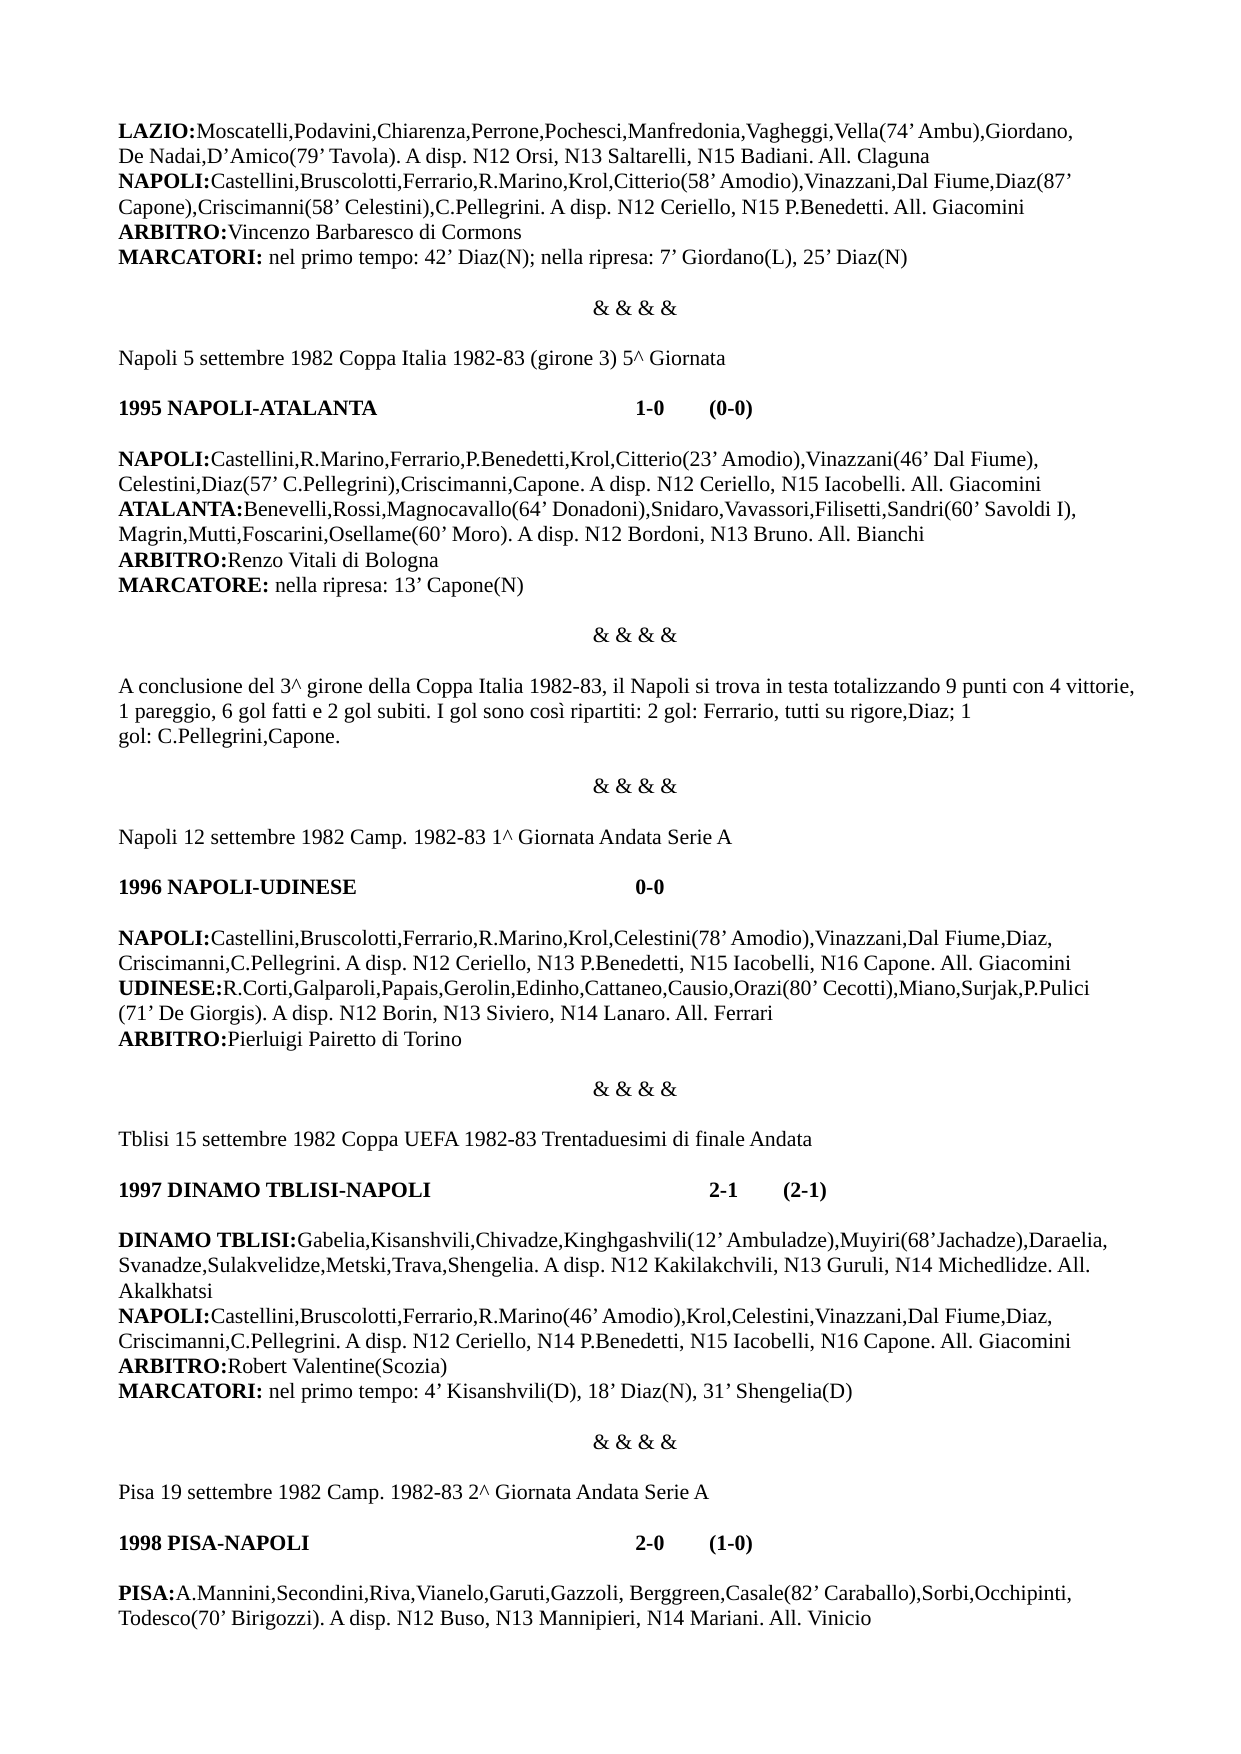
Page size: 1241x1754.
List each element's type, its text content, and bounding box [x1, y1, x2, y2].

text UDINESE:R.Corti,Galparoli,Papais,Gerolin,Edinho,Cattaneo,Causio,Orazi(80’ Cecotti),Miano,Surjak,P.Pulici [118, 975, 1152, 1000]
text Celestini,Diaz(57’ C.Pellegrini),Criscimanni,Capone. A disp. N12 Ceriello, N15 Iacobelli. All. Giacomini [118, 471, 1152, 496]
text A conclusione del 3^ girone della Coppa Italia 1982-83, il Napoli si trova in testa totalizzando 9 punti con 4 vittorie, [118, 673, 1152, 698]
text Tblisi 15 settembre 1982 Coppa UEFA 1982-83 Trentaduesimi di finale Andata [118, 1126, 1152, 1152]
text & & & & [118, 622, 1152, 647]
text ARBITRO:Renzo Vitali di Bologna [118, 547, 1152, 572]
text Criscimanni,C.Pellegrini. A disp. N12 Ceriello, N14 P.Benedetti, N15 Iacobelli, N16 Capone. All. Giacomini [118, 1328, 1152, 1353]
text 1997 DINAMO TBLISI-NAPOLI 2-1 (2-1) [118, 1177, 1152, 1202]
text NAPOLI:Castellini,Bruscolotti,Ferrario,R.Marino,Krol,Celestini(78’ Amodio),Vinazzani,Dal Fiume,Diaz, [118, 925, 1152, 950]
text NAPOLI:Castellini,Bruscolotti,Ferrario,R.Marino,Krol,Citterio(58’ Amodio),Vinazzani,Dal Fiume,Diaz(87’ [118, 168, 1152, 194]
text Napoli 5 settembre 1982 Coppa Italia 1982-83 (girone 3) 5^ Giornata [118, 345, 1152, 370]
text LAZIO:Moscatelli,Podavini,Chiarenza,Perrone,Pochesci,Manfredonia,Vagheggi,Vella(74’ Ambu),Giordano, [118, 118, 1152, 143]
text NAPOLI:Castellini,Bruscolotti,Ferrario,R.Marino(46’ Amodio),Krol,Celestini,Vinazzani,Dal Fiume,Diaz, [118, 1303, 1152, 1328]
text MARCATORI: nel primo tempo: 4’ Kisanshvili(D), 18’ Diaz(N), 31’ Shengelia(D) [118, 1378, 1152, 1404]
text ARBITRO:Vincenzo Barbaresco di Cormons [118, 219, 1152, 244]
text PISA:A.Mannini,Secondini,Riva,Vianelo,Garuti,Gazzoli, Berggreen,Casale(82’ Caraballo),Sorbi,Occhipinti, [118, 1580, 1152, 1605]
text De Nadai,D’Amico(79’ Tavola). A disp. N12 Orsi, N13 Saltarelli, N15 Badiani. All. Claguna [118, 143, 1152, 168]
text Criscimanni,C.Pellegrini. A disp. N12 Ceriello, N13 P.Benedetti, N15 Iacobelli, N16 Capone. All. Giacomini [118, 950, 1152, 975]
text & & & & [118, 773, 1152, 799]
text Magrin,Mutti,Foscarini,Osellame(60’ Moro). A disp. N12 Bordoni, N13 Bruno. All. Bianchi [118, 521, 1152, 547]
text Svanadze,Sulakvelidze,Metski,Trava,Shengelia. A disp. N12 Kakilakchvili, N13 Guruli, N14 Michedlidze. All. [118, 1252, 1152, 1278]
text & & & & [118, 1429, 1152, 1454]
text Todesco(70’ Birigozzi). A disp. N12 Buso, N13 Mannipieri, N14 Mariani. All. Vinicio [118, 1605, 1152, 1631]
text 1998 PISA-NAPOLI 2-0 (1-0) [118, 1530, 1152, 1555]
text Akalkhatsi [118, 1278, 1152, 1303]
text gol: C.Pellegrini,Capone. [118, 723, 1152, 748]
text Pisa 19 settembre 1982 Camp. 1982-83 2^ Giornata Andata Serie A [118, 1479, 1152, 1504]
text 1995 NAPOLI-ATALANTA 1-0 (0-0) [118, 395, 1152, 421]
text MARCATORI: nel primo tempo: 42’ Diaz(N); nella ripresa: 7’ Giordano(L), 25’ Diaz(N) [118, 244, 1152, 269]
text NAPOLI:Castellini,R.Marino,Ferrario,P.Benedetti,Krol,Citterio(23’ Amodio),Vinazzani(46’ Dal Fiume), [118, 446, 1152, 471]
text & & & & [118, 294, 1152, 320]
text Napoli 12 settembre 1982 Camp. 1982-83 1^ Giornata Andata Serie A [118, 824, 1152, 849]
text (71’ De Giorgis). A disp. N12 Borin, N13 Siviero, N14 Lanaro. All. Ferrari [118, 1000, 1152, 1026]
text 1 pareggio, 6 gol fatti e 2 gol subiti. I gol sono così ripartiti: 2 gol: Ferrario, tutti su rigore,Diaz; 1 [118, 698, 1152, 723]
text ARBITRO:Robert Valentine(Scozia) [118, 1353, 1152, 1378]
text DINAMO TBLISI:Gabelia,Kisanshvili,Chivadze,Kinghgashvili(12’ Ambuladze),Muyiri(68’Jachadze),Daraelia, [118, 1227, 1152, 1252]
text ATALANTA:Benevelli,Rossi,Magnocavallo(64’ Donadoni),Snidaro,Vavassori,Filisetti,Sandri(60’ Savoldi I), [118, 496, 1152, 521]
text & & & & [118, 1076, 1152, 1101]
text 1996 NAPOLI-UDINESE 0-0 [118, 874, 1152, 899]
text ARBITRO:Pierluigi Pairetto di Torino [118, 1026, 1152, 1051]
text Capone),Criscimanni(58’ Celestini),C.Pellegrini. A disp. N12 Ceriello, N15 P.Benedetti. All. Giacomini [118, 194, 1152, 219]
text MARCATORE: nella ripresa: 13’ Capone(N) [118, 572, 1152, 597]
